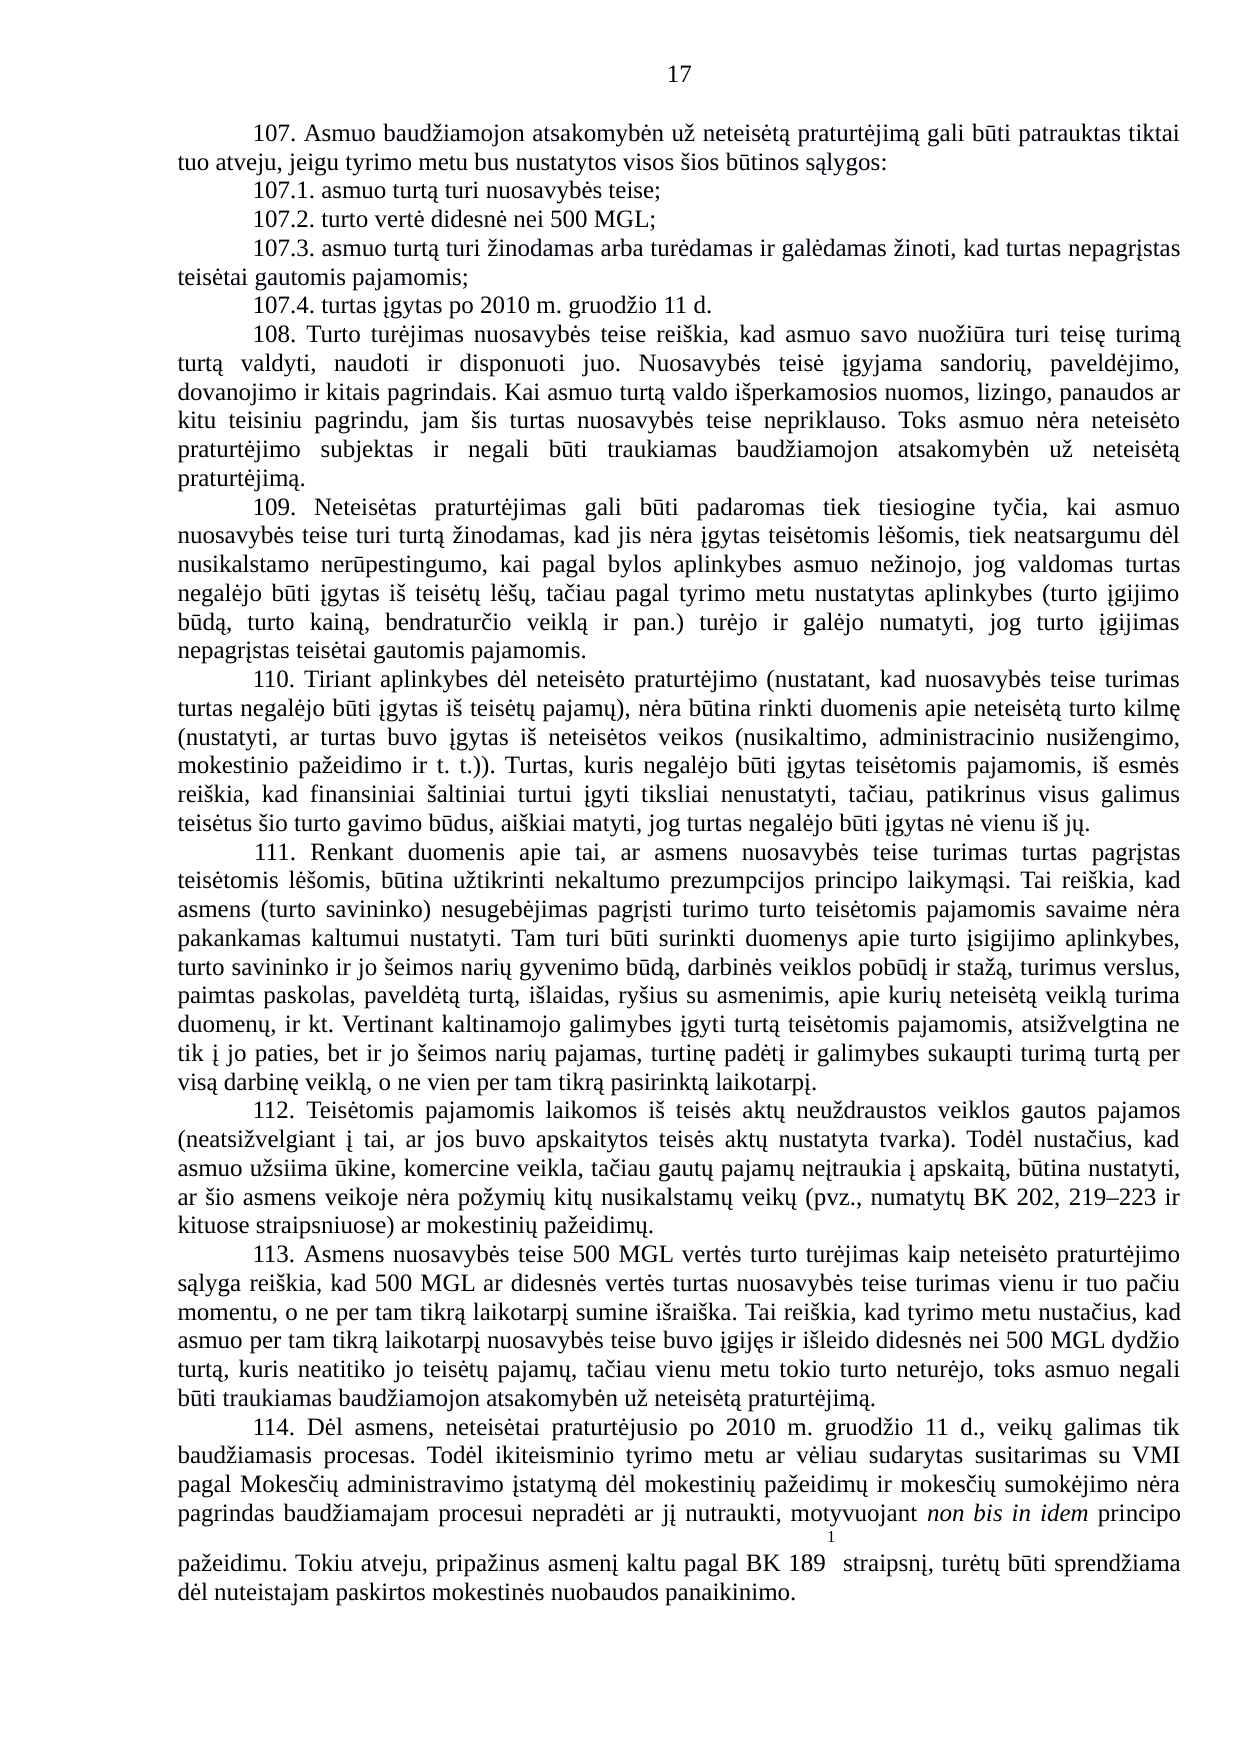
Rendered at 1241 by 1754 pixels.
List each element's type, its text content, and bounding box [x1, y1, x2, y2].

text 108. Turto turėjimas nuosavybės teise reiškia, kad asmuo savo nuožiūra turi teisę turimą turtą valdyti, naudoti ir disponuoti juo. Nuosavybės teisė įgyjama sandorių, paveldėjimo, dovanojimo ir kitais pagrindais. Kai asmuo turtą valdo išperkamosios nuomos, lizingo, panaudos ar kitu teisiniu pagrindu, jam šis turtas nuosavybės teise nepriklauso. Toks asmuo nėra neteisėto praturtėjimo subjektas ir negali būti traukiamas baudžiamojon atsakomybėn už neteisėtą praturtėjimą. [177, 319, 1181, 492]
text 111. Renkant duomenis apie tai, ar asmens nuosavybės teise turimas turtas pagrįstas teisėtomis lėšomis, būtina užtikrinti nekaltumo prezumpcijos principo laikymąsi. Tai reiškia, kad asmens (turto savininko) nesugebėjimas pagrįsti turimo turto teisėtomis pajamomis savaime nėra pakankamas kaltumui nustatyti. Tam turi būti surinkti duomenys apie turto įsigijimo aplinkybes, turto savininko ir jo šeimos narių gyvenimo būdą, darbinės veiklos pobūdį ir stažą, turimus verslus, paimtas paskolas, paveldėtą turtą, išlaidas, ryšius su asmenimis, apie kurių neteisėtą veiklą turima duomenų, ir kt. Vertinant kaltinamojo galimybes įgyti turtą teisėtomis pajamomis, atsižvelgtina ne tik į jo paties, bet ir jo šeimos narių pajamas, turtinę padėtį ir galimybes sukaupti turimą turtą per visą darbinę veiklą, o ne vien per tam tikrą pasirinktą laikotarpį. [177, 837, 1181, 1096]
text 107.1. asmuo turtą turi nuosavybės teise; [177, 176, 1181, 204]
text 107.4. turtas įgytas po 2010 m. gruodžio 11 d. [177, 291, 1181, 319]
text 112. Teisėtomis pajamomis laikomos iš teisės aktų neuždraustos veiklos gautos pajamos (neatsižvelgiant į tai, ar jos buvo apskaitytos teisės aktų nustatyta tvarka). Todėl nustačius, kad asmuo užsiima ūkine, komercine veikla, tačiau gautų pajamų neįtraukia į apskaitą, būtina nustatyti, ar šio asmens veikoje nėra požymių kitų nusikalstamų veikų (pvz., numatytų BK 202, 219–223 ir kituose straipsniuose) ar mokestinių pažeidimų. [177, 1096, 1181, 1239]
text 113. Asmens nuosavybės teise 500 MGL vertės turto turėjimas kaip neteisėto praturtėjimo sąlyga reiškia, kad 500 MGL ar didesnės vertės turtas nuosavybės teise turimas vienu ir tuo pačiu momentu, o ne per tam tikrą laikotarpį sumine išraiška. Tai reiškia, kad tyrimo metu nustačius, kad asmuo per tam tikrą laikotarpį nuosavybės teise buvo įgijęs ir išleido didesnės nei 500 MGL dydžio turtą, kuris neatitiko jo teisėtų pajamų, tačiau vienu metu tokio turto neturėjo, toks asmuo negali būti traukiamas baudžiamojon atsakomybėn už neteisėtą praturtėjimą. [177, 1239, 1181, 1412]
text 107.2. turto vertė didesnė nei 500 MGL; [177, 204, 1181, 233]
text 107.3. asmuo turtą turi žinodamas arba turėdamas ir galėdamas žinoti, kad turtas nepagrįstas teisėtai gautomis pajamomis; [177, 233, 1181, 291]
text 107. Asmuo baudžiamojon atsakomybėn už neteisėtą praturtėjimą gali būti patrauktas tiktai tuo atveju, jeigu tyrimo metu bus nustatytos visos šios būtinos sąlygos: [177, 118, 1181, 176]
text 109. Neteisėtas praturtėjimas gali būti padaromas tiek tiesiogine tyčia, kai asmuo nuosavybės teise turi turtą žinodamas, kad jis nėra įgytas teisėtomis lėšomis, tiek neatsargumu dėl nusikalstamo nerūpestingumo, kai pagal bylos aplinkybes asmuo nežinojo, jog valdomas turtas negalėjo būti įgytas iš teisėtų lėšų, tačiau pagal tyrimo metu nustatytas aplinkybes (turto įgijimo būdą, turto kainą, bendraturčio veiklą ir pan.) turėjo ir galėjo numatyti, jog turto įgijimas nepagrįstas teisėtai gautomis pajamomis. [177, 492, 1181, 664]
text 110. Tiriant aplinkybes dėl neteisėto praturtėjimo (nustatant, kad nuosavybės teise turimas turtas negalėjo būti įgytas iš teisėtų pajamų), nėra būtina rinkti duomenis apie neteisėtą turto kilmę (nustatyti, ar turtas buvo įgytas iš neteisėtos veikos (nusikaltimo, administracinio nusižengimo, mokestinio pažeidimo ir t. t.)). Turtas, kuris negalėjo būti įgytas teisėtomis pajamomis, iš esmės reiškia, kad finansiniai šaltiniai turtui įgyti tiksliai nenustatyti, tačiau, patikrinus visus galimus teisėtus šio turto gavimo būdus, aiškiai matyti, jog turtas negalėjo būti įgytas nė vienu iš jų. [177, 664, 1181, 837]
text 114. Dėl asmens, neteisėtai praturtėjusio po 2010 m. gruodžio 11 d., veikų galimas tik baudžiamasis procesas. Todėl ikiteisminio tyrimo metu ar vėliau sudarytas susitarimas su VMI pagal Mokesčių administravimo įstatymą dėl mokestinių pažeidimų ir mokesčių sumokėjimo nėra pagrindas baudžiamajam procesui nepradėti ar jį nutraukti, motyvuojant non bis in idem principo pažeidimu. Tokiu atveju, pripažinus asmenį kaltu pagal BK 1891 straipsnį, turėtų būti sprendžiama dėl nuteistajam paskirtos mokestinės nuobaudos panaikinimo. [177, 1412, 1181, 1605]
